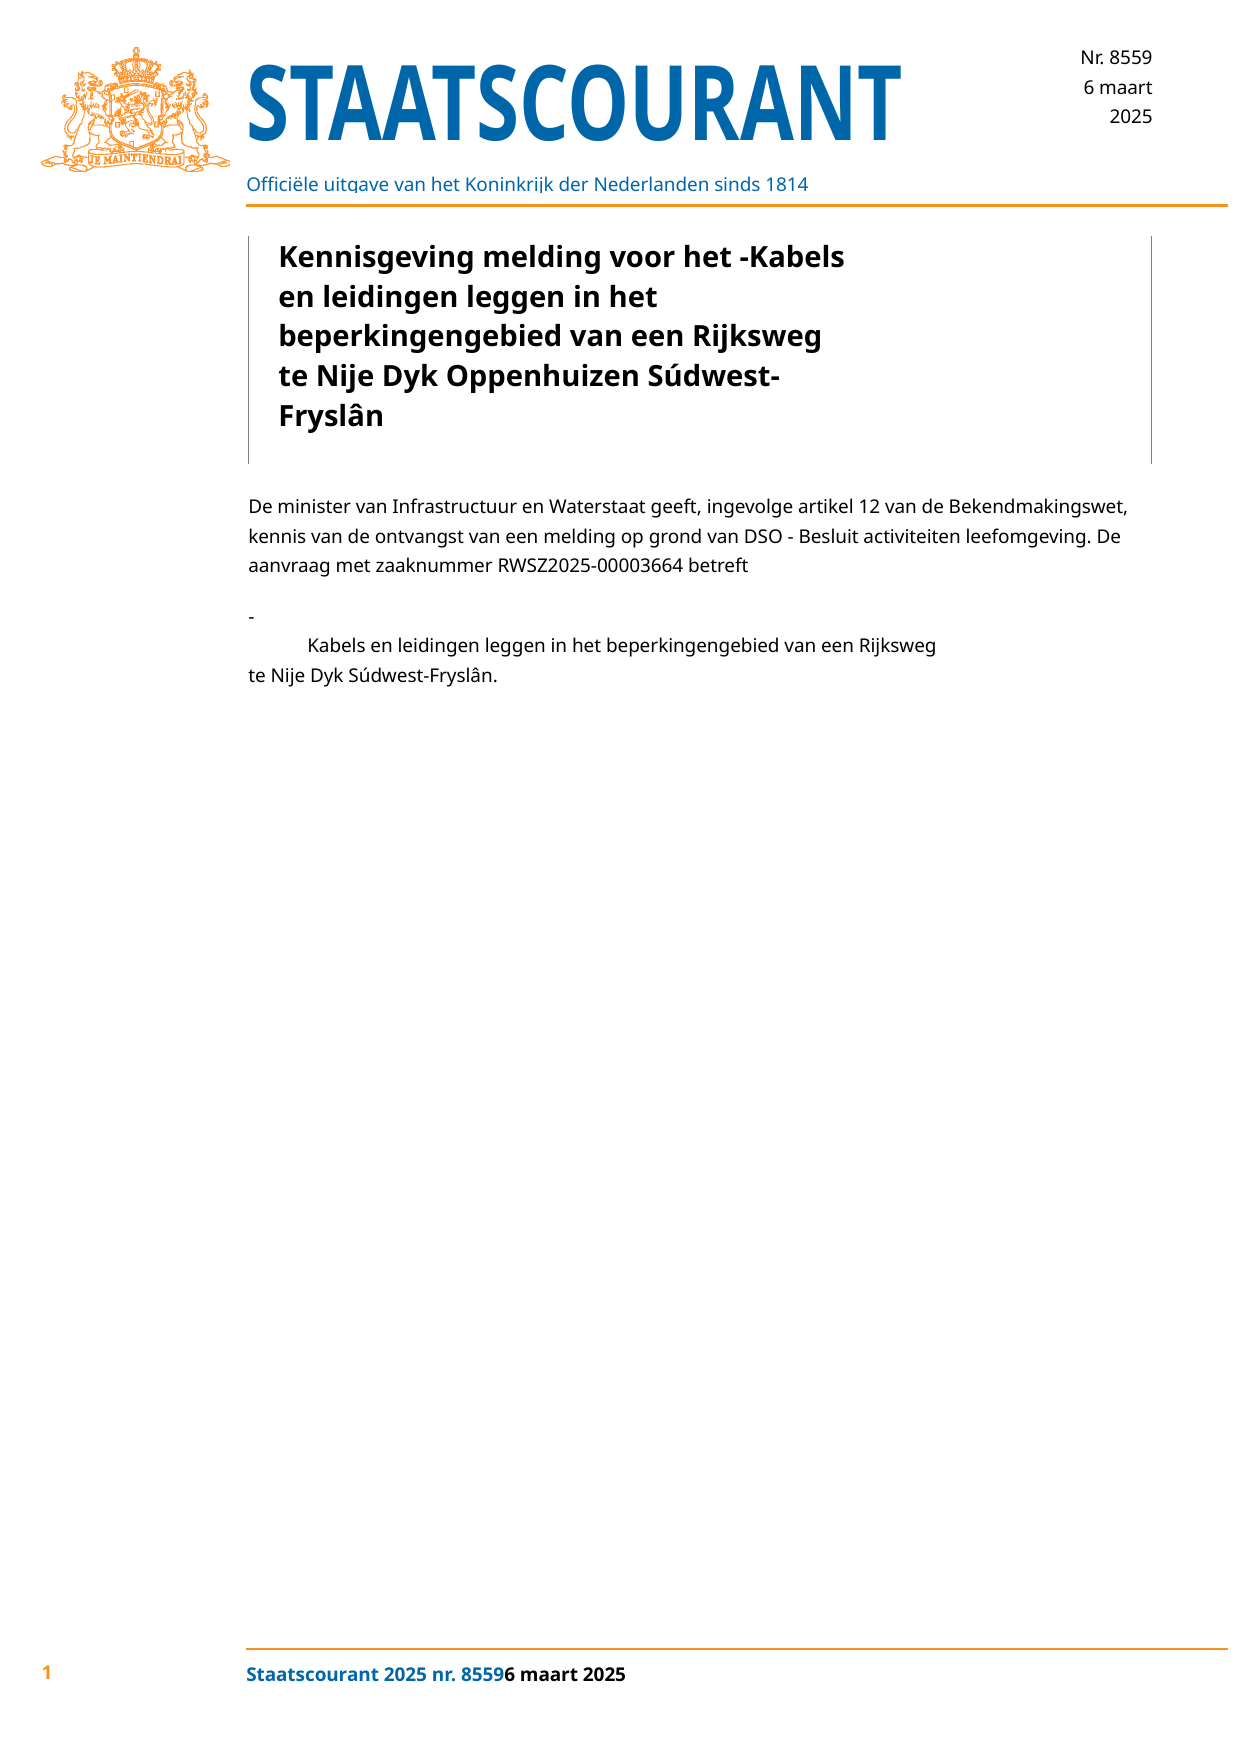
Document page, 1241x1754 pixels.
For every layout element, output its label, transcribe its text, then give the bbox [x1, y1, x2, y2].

table_header [850, 414, 1151, 464]
table_header [850, 236, 912, 413]
text De minister van Infrastructuur en Waterstaat geeft, ingevolge artikel 12 van de Bekendmakingswet, kennis van de ontvangst van een melding op grond van DSO - Besluit activiteiten leefomgeving. De aanvraag met zaaknummer RWSZ2025-00003664 betreft [248, 493, 1152, 578]
list Kabels en leidingen leggen in het beperkingengebied van een Rijksweg [248, 632, 1152, 658]
picture [912, 236, 1090, 414]
table_header Kennisgeving melding voor het -Kabels en leidingen leggen in het beperkingengebied van een Rijksweg te Nije Dyk Oppenhuizen Súdwest-Fryslân [249, 236, 850, 464]
table_header [1090, 236, 1151, 413]
picture [41, 47, 231, 172]
text te Nije Dyk Súdwest-Fryslân. [248, 662, 1152, 688]
